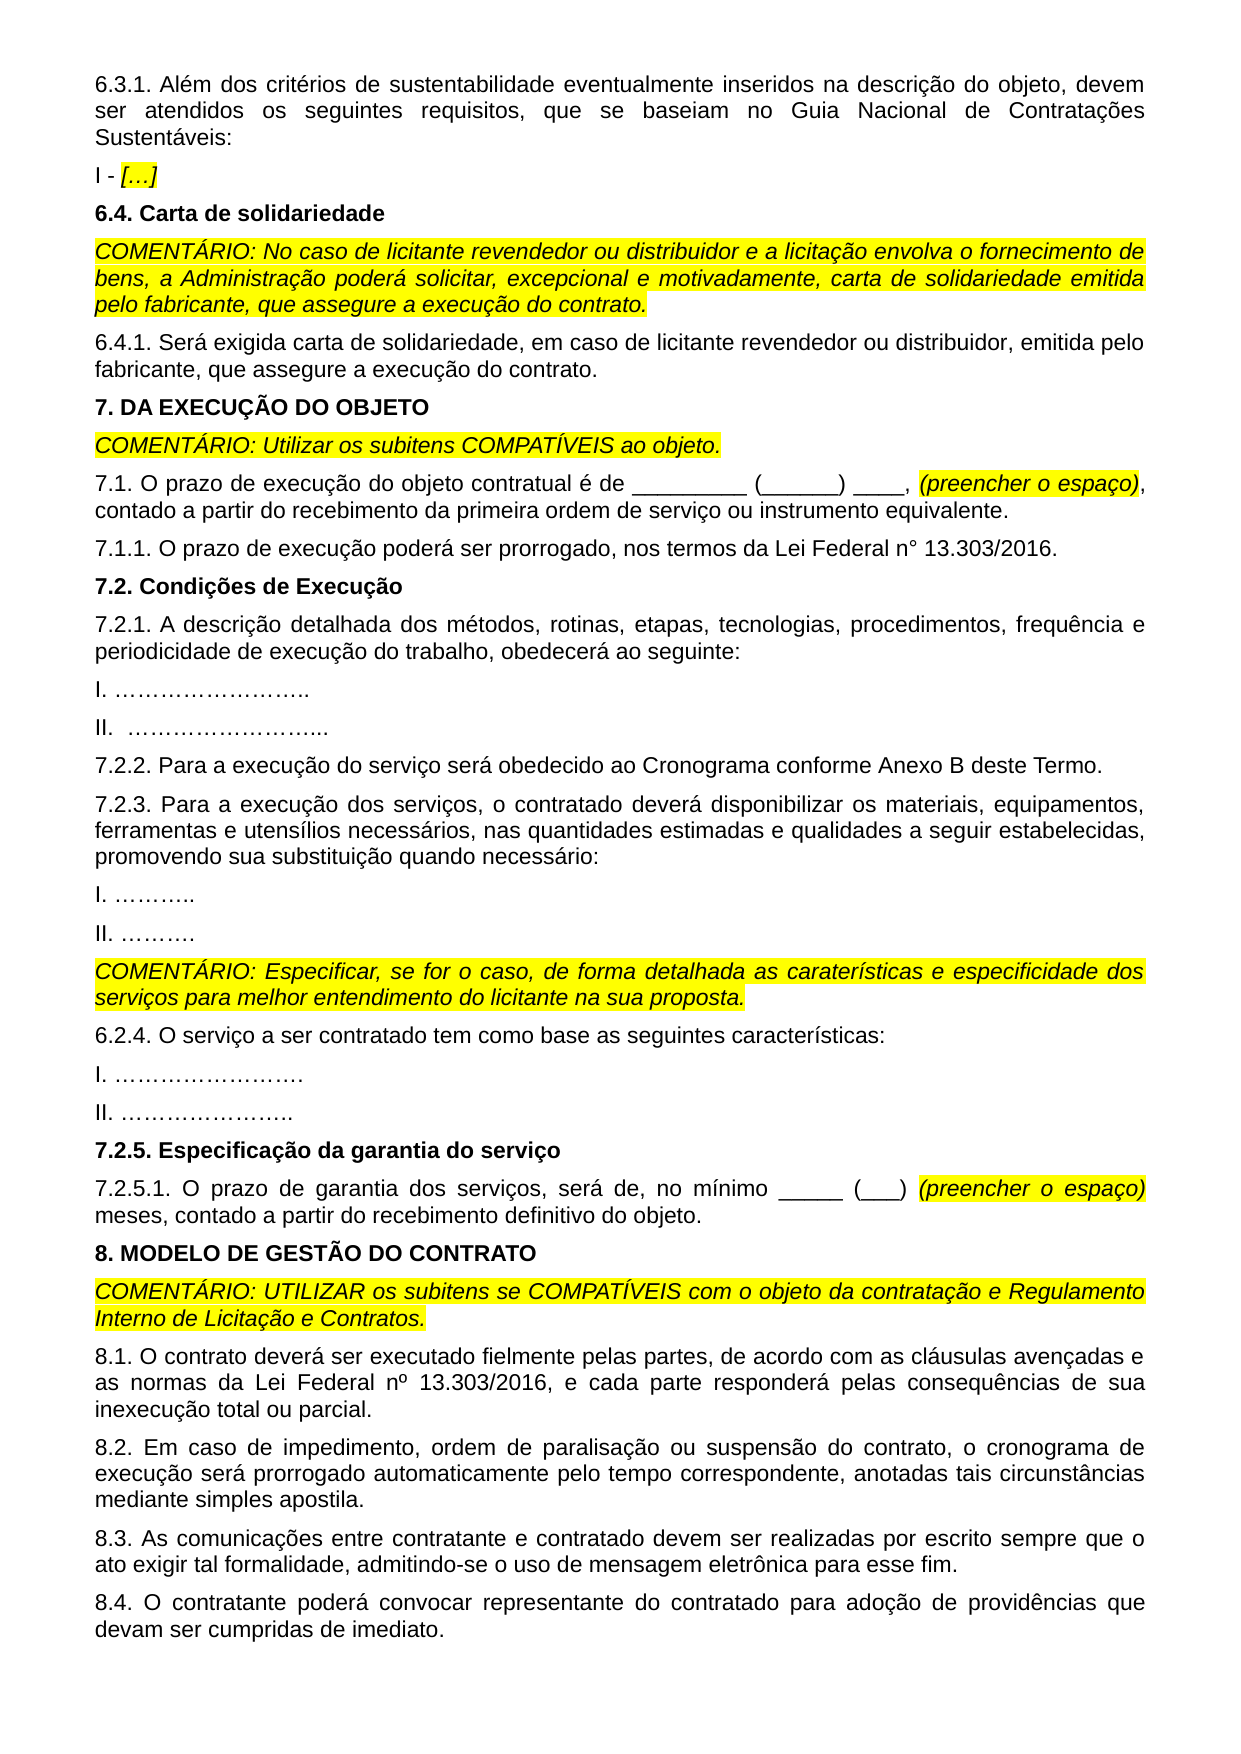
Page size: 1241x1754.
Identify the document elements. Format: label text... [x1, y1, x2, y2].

text 6.4. Carta de solidariedade [94, 200, 1146, 226]
text I. …………………….. [94, 676, 1146, 702]
text 7. DA EXECUÇÃO DO OBJETO [94, 394, 1146, 420]
text 7.1. O prazo de execução do objeto contratual é de _________ (______) ____, (preencher o espaço), contado a partir do recebimento da primeira ordem de serviço ou instrumento equivalente. [94, 470, 1146, 523]
text 7.2.2. Para a execução do serviço será obedecido ao Cronograma conforme Anexo B deste Termo. [94, 752, 1146, 779]
text 7.2.3. Para a execução dos serviços, o contratado deverá disponibilizar os materiais, equipamentos, ferramentas e utensílios necessários, nas quantidades estimadas e qualidades a seguir estabelecidas, promovendo sua substituição quando necessário: [94, 791, 1146, 869]
text 8.1. O contrato deverá ser executado fielmente pelas partes, de acordo com as cláusulas avençadas e as normas da Lei Federal nº 13.303/2016, e cada parte responderá pelas consequências de sua inexecução total ou parcial. [94, 1343, 1146, 1422]
text I - […] [94, 162, 1146, 188]
text 8.3. As comunicações entre contratante e contratado devem ser realizadas por escrito sempre que o ato exigir tal formalidade, admitindo-se o uso de mensagem eletrônica para esse fim. [94, 1525, 1146, 1577]
text 6.2.4. O serviço a ser contratado tem como base as seguintes características: [94, 1022, 1146, 1049]
text II. ………. [94, 920, 1146, 946]
text 6.4.1. Será exigida carta de solidariedade, em caso de licitante revendedor ou distribuidor, emitida pelo fabricante, que assegure a execução do contrato. [94, 329, 1146, 382]
text 7.2. Condições de Execução [94, 573, 1146, 599]
text 7.2.5. Especificação da garantia do serviço [94, 1137, 1146, 1163]
text 8.4. O contratante poderá convocar representante do contratado para adoção de providências que devam ser cumpridas de imediato. [94, 1589, 1146, 1642]
text COMENTÁRIO: UTILIZAR os subitens se COMPATÍVEIS com o objeto da contratação e Regulamento Interno de Licitação e Contratos. [94, 1278, 1146, 1331]
text II. ………………….. [94, 1099, 1146, 1125]
text 7.2.5.1. O prazo de garantia dos serviços, será de, no mínimo _____ (___) (preencher o espaço) meses, contado a partir do recebimento definitivo do objeto. [94, 1175, 1146, 1228]
text 8. MODELO DE GESTÃO DO CONTRATO [94, 1240, 1146, 1266]
text COMENTÁRIO: No caso de licitante revendedor ou distribuidor e a licitação envolva o fornecimento de bens, a Administração poderá solicitar, excepcional e motivadamente, carta de solidariedade emitida pelo fabricante, que assegure a execução do contrato. [94, 238, 1146, 317]
text COMENTÁRIO: Utilizar os subitens COMPATÍVEIS ao objeto. [94, 432, 1146, 458]
text 7.2.1. A descrição detalhada dos métodos, rotinas, etapas, tecnologias, procedimentos, frequência e periodicidade de execução do trabalho, obedecerá ao seguinte: [94, 611, 1146, 664]
text 8.2. Em caso de impedimento, ordem de paralisação ou suspensão do contrato, o cronograma de execução será prorrogado automaticamente pelo tempo correspondente, anotadas tais circunstâncias mediante simples apostila. [94, 1434, 1146, 1513]
text 6.3.1. Além dos critérios de sustentabilidade eventualmente inseridos na descrição do objeto, devem ser atendidos os seguintes requisitos, que se baseiam no Guia Nacional de Contratações Sustentáveis: [94, 71, 1146, 150]
text COMENTÁRIO: Especificar, se for o caso, de forma detalhada as caraterísticas e especificidade dos serviços para melhor entendimento do licitante na sua proposta. [94, 958, 1146, 1011]
text 7.1.1. O prazo de execução poderá ser prorrogado, nos termos da Lei Federal n° 13.303/2016. [94, 535, 1146, 561]
text II. ……………………... [94, 714, 1146, 740]
text I. ……………………. [94, 1061, 1146, 1087]
text I. ……….. [94, 881, 1146, 908]
